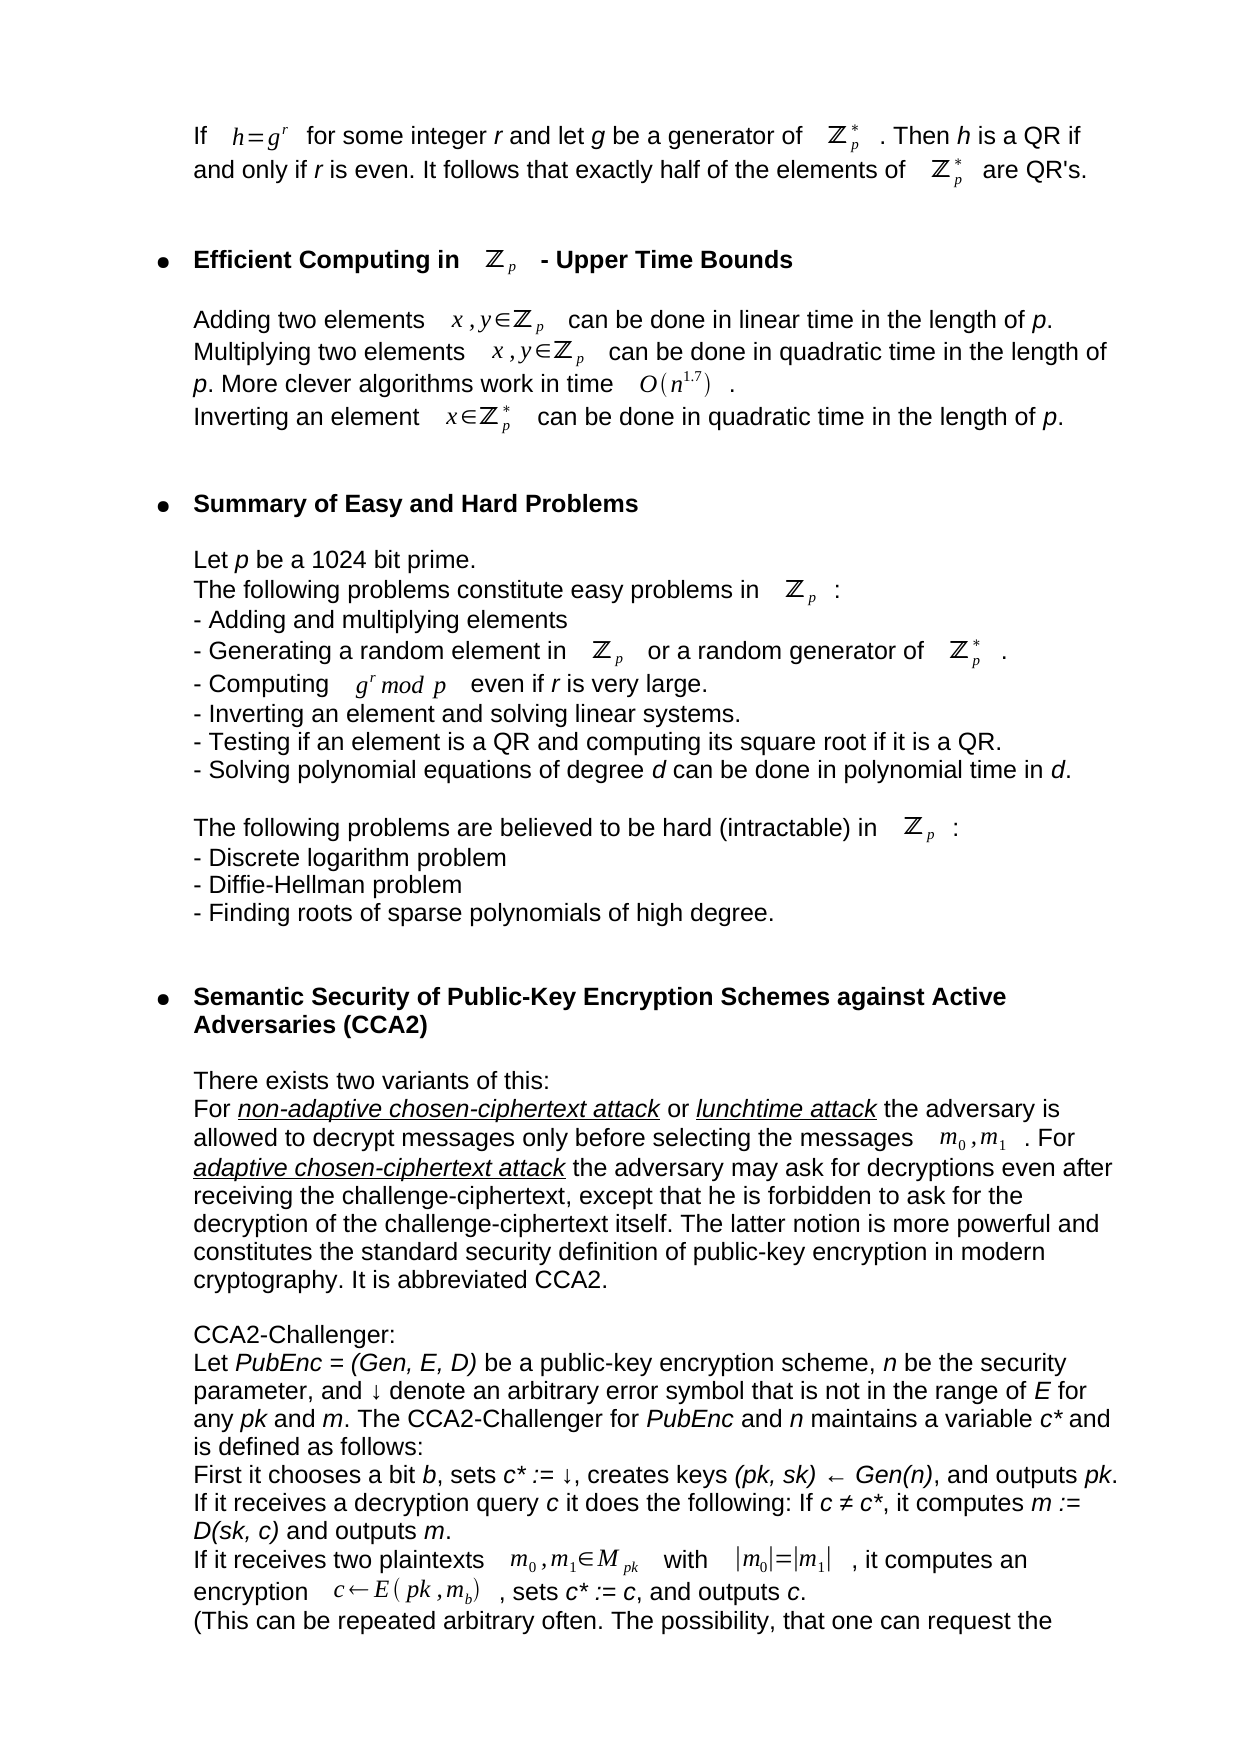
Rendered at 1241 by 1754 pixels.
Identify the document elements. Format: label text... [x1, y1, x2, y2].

list Semantic Security of Public-Key Encryption Schemes against Active Adversaries (CCA2) There exists two variants of this: For non-adaptive chosen-ciphertext attack or lunchtime attack the adversary is allowed to decrypt messages only before selecting the messages . For adaptive chosen-ciphertext attack the adversary may ask for decryptions even after receiving the challenge-ciphertext, except that he is forbidden to ask for the decryption of the challenge-ciphertext itself. The latter notion is more powerful and constitutes the standard security definition of public-key encryption in modern cryptography. It is abbreviated CCA2. CCA2-Challenger: Let PubEnc = (Gen, E, D) be a public-key encryption scheme, n be the security parameter, and ↓ denote an arbitrary error symbol that is not in the range of E for any pk and m. The CCA2-Challenger for PubEnc and n maintains a variable c* and is defined as follows: First it chooses a bit b, sets c* := ↓, creates keys (pk, sk) ← Gen(n), and outputs pk. If it receives a decryption query c it does the following: If c ≠ c*, it computes m := D(sk, c) and outputs m. If it receives two plaintexts with , it computes an encryption , sets c* := c, and outputs c. (This can be repeated arbitrary often. The possibility, that one can request the decryption of the challenge is excluded because of the check c ≠ c*.) [156, 983, 1122, 1635]
list Efficient Computing in - Upper Time Bounds Adding two elements can be done in linear time in the length of p. Multiplying two elements can be done in quadratic time in the length of p. More clever algorithms work in time . Inverting an element can be done in quadratic time in the length of p. [156, 243, 1122, 490]
list Summary of Easy and Hard Problems Let p be a 1024 bit prime. The following problems constitute easy problems in : - Adding and multiplying elements - Generating a random element in or a random generator of . - Computing even if r is very large. - Inverting an element and solving linear systems. - Testing if an element is a QR and computing its square root if it is a QR. - Solving polynomial equations of degree d can be done in polynomial time in d. The following problems are believed to be hard (intractable) in : - Discrete logarithm problem - Diffie-Hellman problem - Finding roots of sparse polynomials of high degree. [156, 490, 1122, 983]
list Quadratic Residues and Quadratic Non-Residues An element has exactly two or zero square roots. An element has exactly four or zero square roots, where N is a composite of two primes p and q. An element is a QR if and only if . The Legendre Symbol says, if an element is a QR or not. For we define equals 1, if g is a QR, -1, if g is not a QR and 0 if g = 0 mod p. We have and thus the Legendre symbol can be efficiently computed, e.g., using the repeated squaring technique. Easy facts: If for some integer r and let g be a generator of . Then h is a QR if and only if r is even. It follows that exactly half of the elements of are QR's. [156, 118, 1122, 243]
